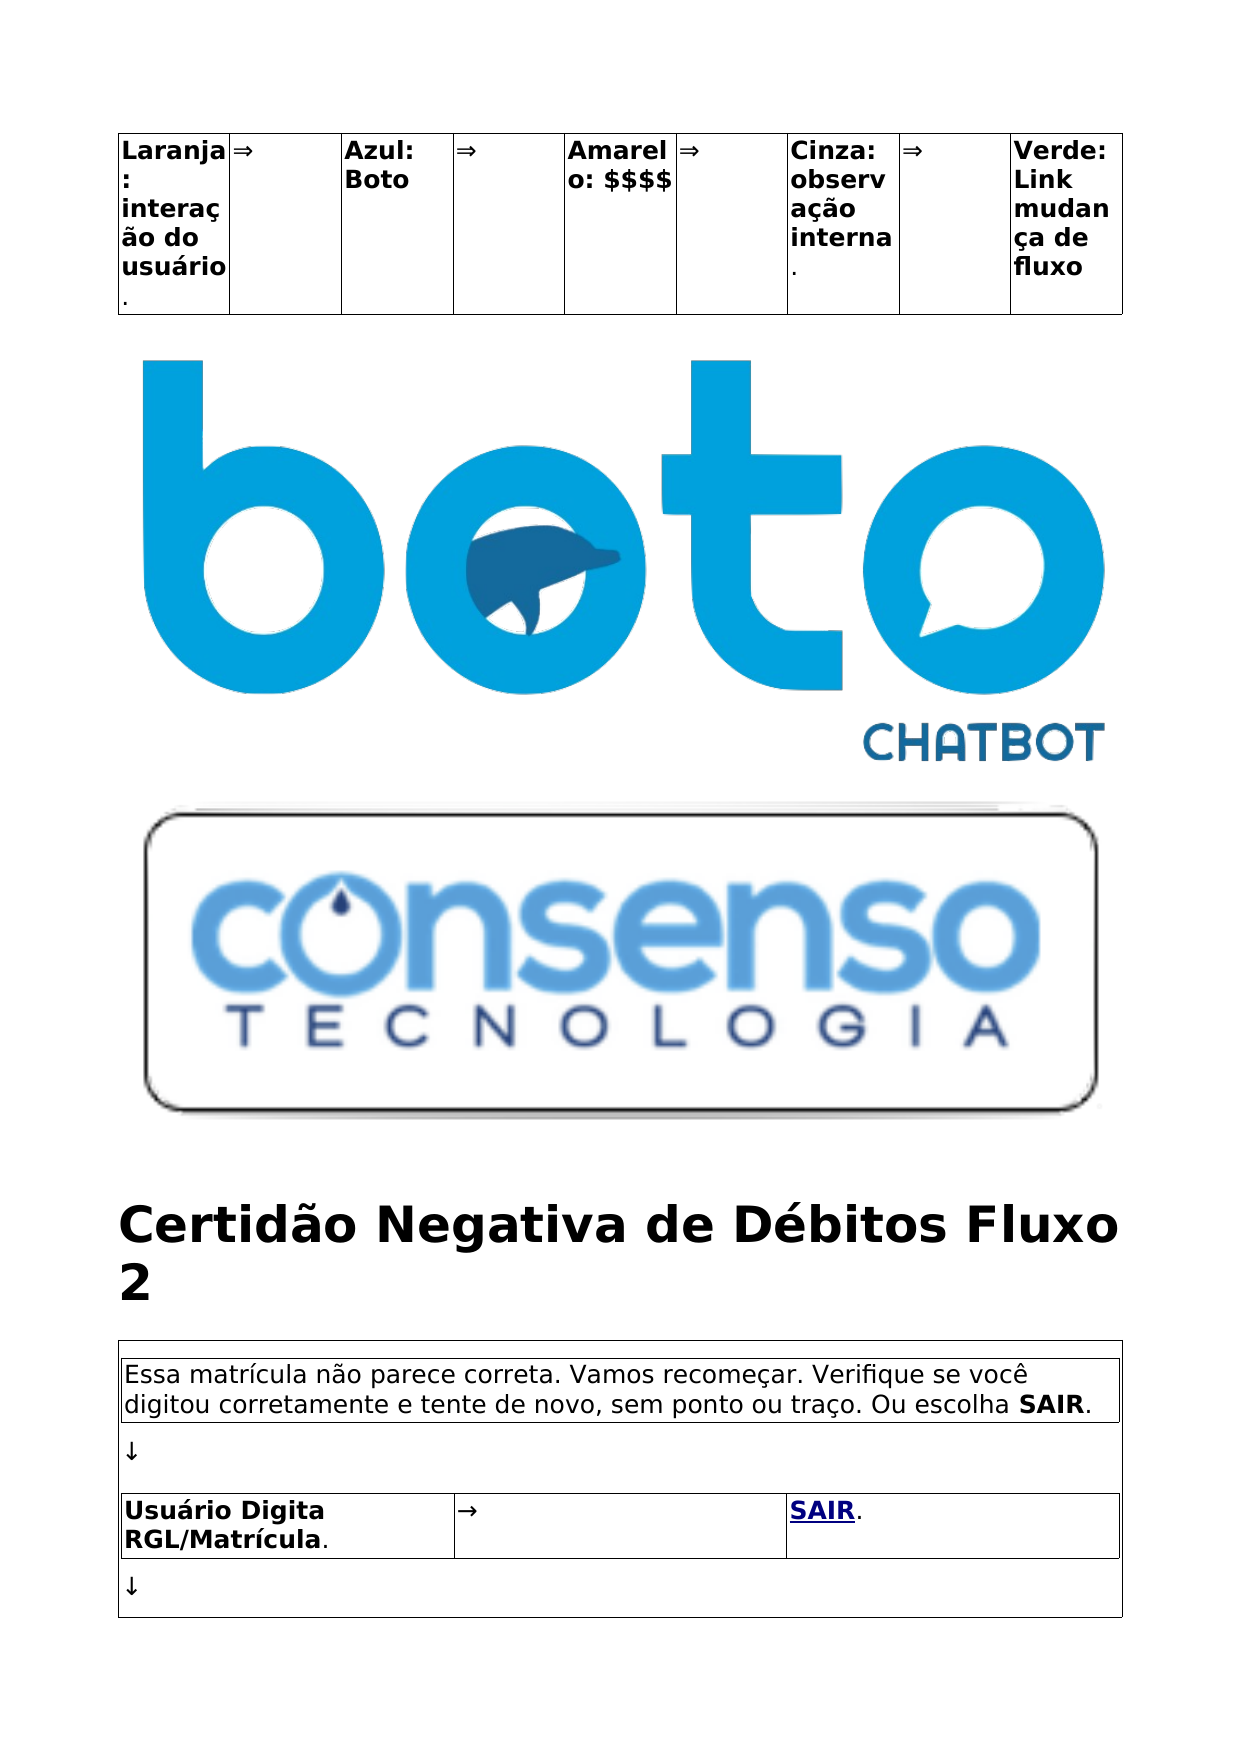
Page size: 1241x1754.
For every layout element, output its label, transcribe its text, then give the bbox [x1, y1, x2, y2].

table_header Azul: Boto [342, 134, 453, 314]
table_header ⇒ [677, 134, 787, 314]
subtitle Certidão Negativa de Débitos Fluxo 2 [118, 1196, 1122, 1312]
table_header → [455, 1494, 786, 1557]
table_header ⇒ [454, 134, 564, 314]
table_header Essa matrícula não parece correta. Vamos recomeçar. Verifique se você digitou corretamente e tente de novo, sem ponto ou traço. Ou escolha SAIR. [122, 1359, 1119, 1422]
table_header Amarelo: $$$$ [565, 134, 676, 314]
table_header Usuário Digita RGL/Matrícula. [122, 1494, 454, 1557]
table_header SAIR. [787, 1494, 1119, 1557]
table_header ⇒ [230, 134, 341, 314]
table_header Laranja: interação do usuário. [119, 134, 229, 314]
table_header Verde: Link mudança de fluxo [1011, 134, 1122, 314]
picture [118, 797, 1123, 1147]
table_header Cinza: observação interna. [788, 134, 899, 314]
picture [118, 328, 1123, 785]
table_header ↓ ↓ [119, 1341, 1122, 1617]
table_header ⇒ [900, 134, 1010, 314]
